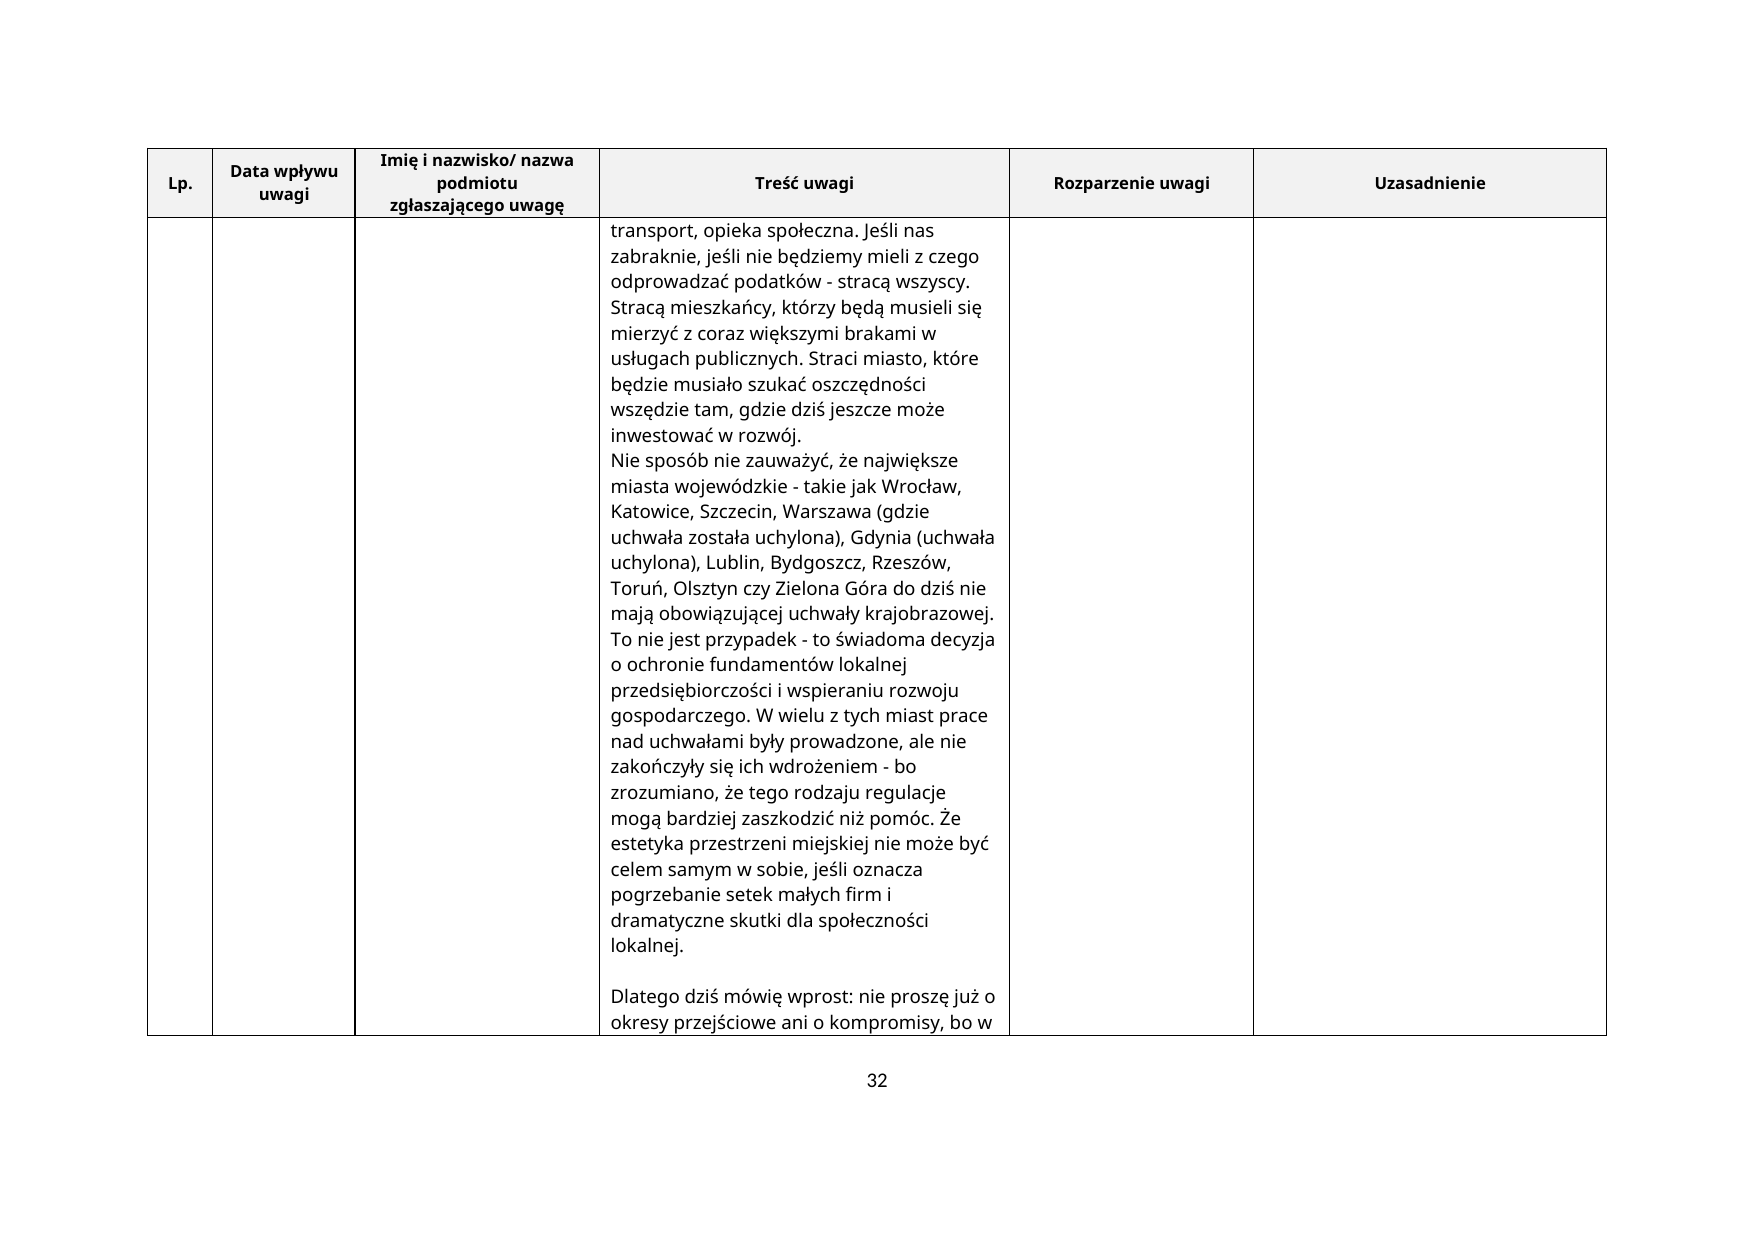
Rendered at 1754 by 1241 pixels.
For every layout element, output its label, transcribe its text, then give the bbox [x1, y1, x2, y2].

table_header Rozparzenie uwagi [1010, 149, 1253, 217]
table_cell [213, 218, 354, 1034]
table_cell transport, opieka społeczna. Jeśli nas zabraknie, jeśli nie będziemy mieli z czego odprowadzać podatków - stracą wszyscy. Stracą mieszkańcy, którzy będą musieli się mierzyć z coraz większymi brakami w usługach publicznych. Straci miasto, które będzie musiało szukać oszczędności wszędzie tam, gdzie dziś jeszcze może inwestować w rozwój. Nie sposób nie zauważyć, że największe miasta wojewódzkie - takie jak Wrocław, Katowice, Szczecin, Warszawa (gdzie uchwała została uchylona), Gdynia (uchwała uchylona), Lublin, Bydgoszcz, Rzeszów, Toruń, Olsztyn czy Zielona Góra do dziś nie mają obowiązującej uchwały krajobrazowej. To nie jest przypadek - to świadoma decyzja o ochronie fundamentów lokalnej przedsiębiorczości i wspieraniu rozwoju gospodarczego. W wielu z tych miast prace nad uchwałami były prowadzone, ale nie zakończyły się ich wdrożeniem - bo zrozumiano, że tego rodzaju regulacje mogą bardziej zaszkodzić niż pomóc. Że estetyka przestrzeni miejskiej nie może być celem samym w sobie, jeśli oznacza pogrzebanie setek małych firm i dramatyczne skutki dla społeczności lokalnej. Dlatego dziś mówię wprost: nie proszę już o okresy przejściowe ani o kompromisy, bo w [600, 218, 1009, 1034]
table_header Treść uwagi [600, 149, 1009, 217]
table_cell [1254, 218, 1606, 1034]
table_header Uzasadnienie [1254, 149, 1606, 217]
table_cell [148, 218, 212, 1034]
table_cell [1010, 218, 1253, 1034]
table_header Imię i nazwisko/ nazwa podmiotu zgłaszającego uwagę [356, 149, 599, 217]
table_header Data wpływu uwagi [213, 149, 354, 217]
table_cell [356, 218, 599, 1034]
table_header Lp. [148, 149, 212, 217]
